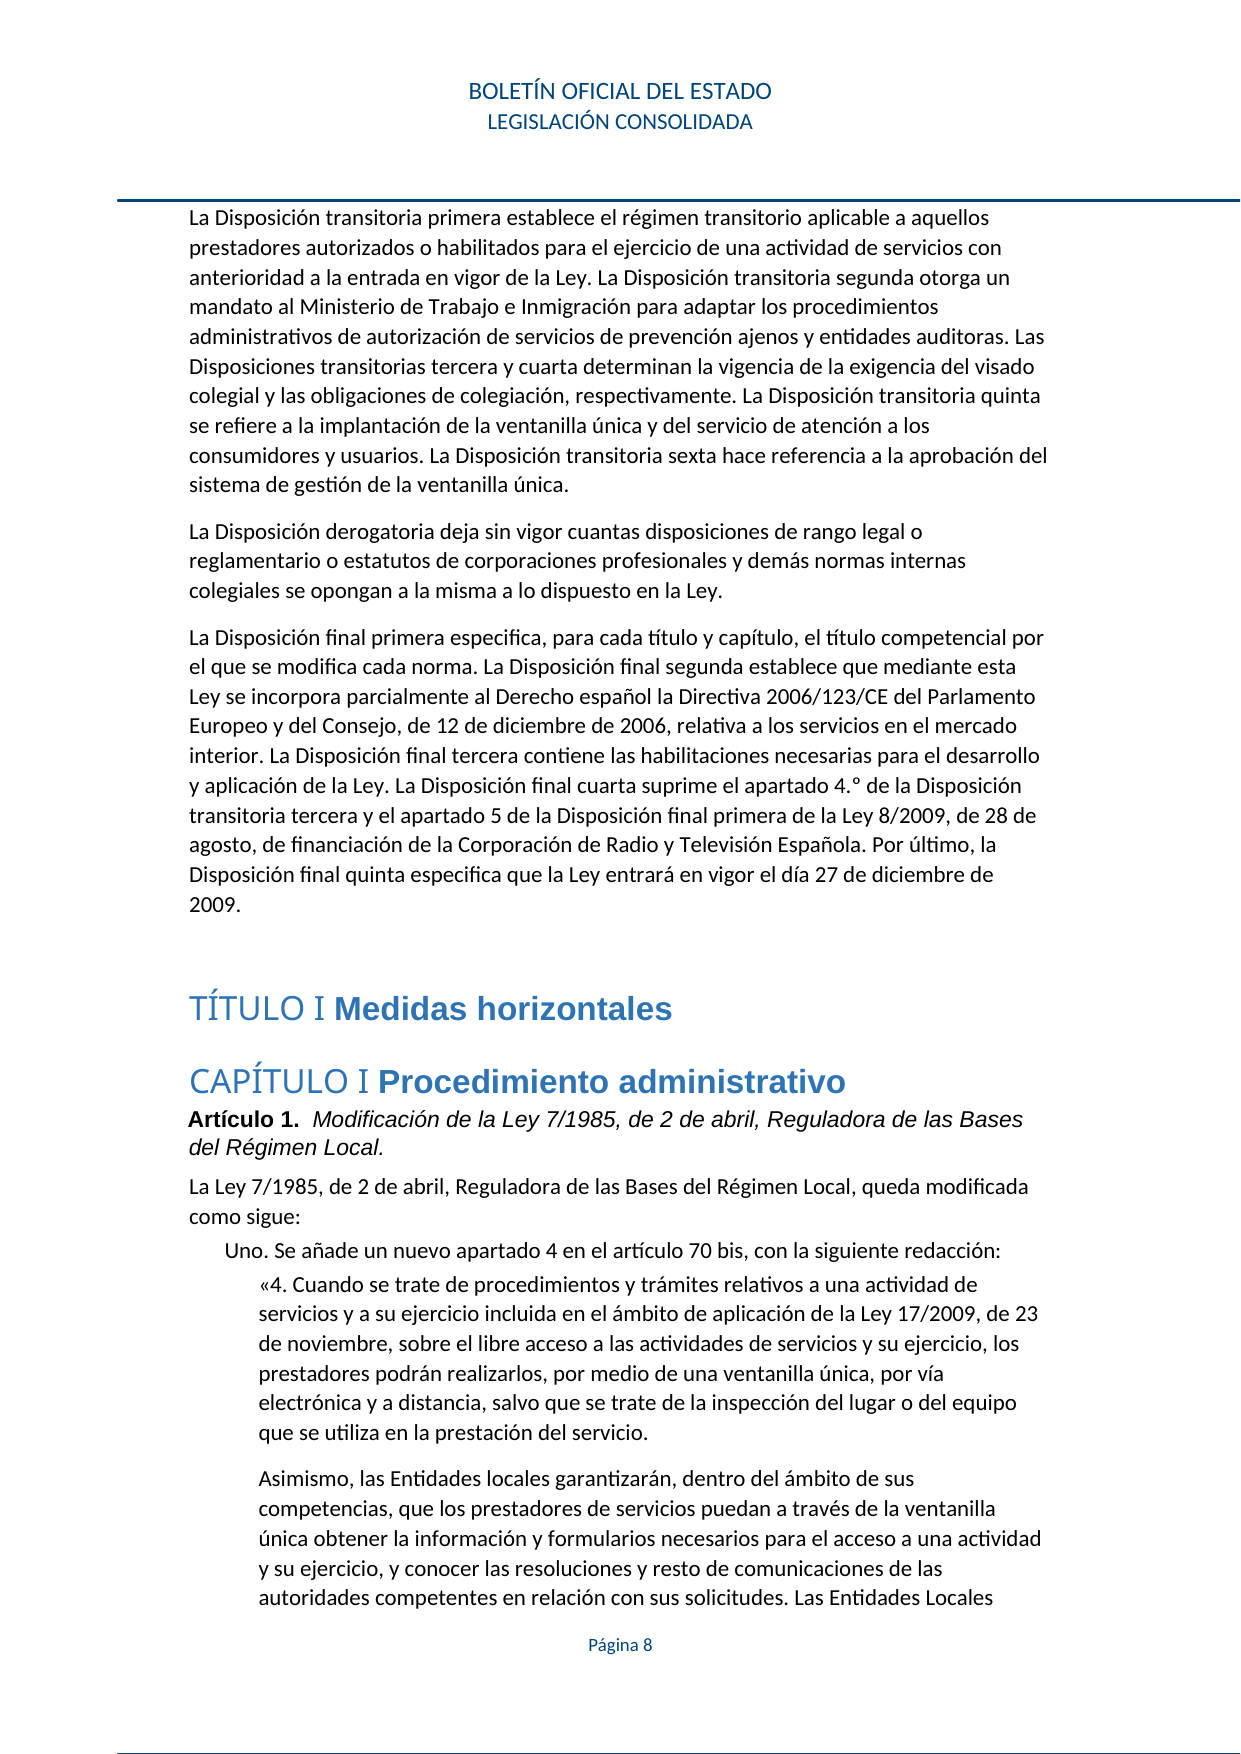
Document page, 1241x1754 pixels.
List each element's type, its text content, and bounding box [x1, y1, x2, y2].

text Asimismo, las Entidades locales garantizarán, dentro del ámbito de sus competencias, que los prestadores de servicios puedan a través de la ventanilla única obtener la información y formularios necesarios para el acceso a una actividad y su ejercicio, y conocer las resoluciones y resto de comunicaciones de las autoridades competentes en relación con sus solicitudes. Las Entidades Locales [258, 1464, 1051, 1611]
text La Disposición transitoria primera establece el régimen transitorio aplicable a aquellos prestadores autorizados o habilitados para el ejercicio de una actividad de servicios con anterioridad a la entrada en vigor de la Ley. La Disposición transitoria segunda otorga un mandato al Ministerio de Trabajo e Inmigración para adaptar los procedimientos administrativos de autorización de servicios de prevención ajenos y entidades auditoras. Las Disposiciones transitorias tercera y cuarta determinan la vigencia de la exigencia del visado colegial y las obligaciones de colegiación, respectivamente. La Disposición transitoria quinta se refiere a la implantación de la ventanilla única y del servicio de atención a los consumidores y usuarios. La Disposición transitoria sexta hace referencia a la aprobación del sistema de gestión de la ventanilla única. [189, 202, 1051, 498]
text La Disposición derogatoria deja sin vigor cuantas disposiciones de rango legal o reglamentario o estatutos de corporaciones profesionales y demás normas internas colegiales se opongan a la misma a lo dispuesto en la Ley. [189, 517, 1051, 604]
text Uno. Se añade un nuevo apartado 4 en el artículo 70 bis, con la siguiente redacción: [224, 1236, 1051, 1264]
text La Disposición final primera especifica, para cada título y capítulo, el título competencial por el que se modifica cada norma. La Disposición final segunda establece que mediante esta Ley se incorpora parcialmente al Derecho español la Directiva 2006/123/CE del Parlamento Europeo y del Consejo, de 12 de diciembre de 2006, relativa a los servicios en el mercado interior. La Disposición final tercera contiene las habilitaciones necesarias para el desarrollo y aplicación de la Ley. La Disposición final cuarta suprime el apartado 4.º de la Disposición transitoria tercera y el apartado 5 de la Disposición final primera de la Ley 8/2009, de 28 de agosto, de financiación de la Corporación de Radio y Televisión Española. Por último, la Disposición final quinta especifica que la Ley entrará en vigor el día 27 de diciembre de 2009. [189, 623, 1051, 918]
text [189, 173, 1051, 199]
text Artículo 1. Modificación de la Ley 7/1985, de 2 de abril, Reguladora de las Bases del Régimen Local. [187, 1106, 1051, 1160]
text La Ley 7/1985, de 2 de abril, Reguladora de las Bases del Régimen Local, queda modificada como sigue: [189, 1172, 1051, 1230]
subtitle TÍTULO I Medidas horizontales [189, 984, 1051, 1030]
subtitle CAPÍTULO I Procedimiento administrativo [189, 1058, 1051, 1103]
text «4. Cuando se trate de procedimientos y trámites relativos a una actividad de servicios y a su ejercicio incluida en el ámbito de aplicación de la Ley 17/2009, de 23 de noviembre, sobre el libre acceso a las actividades de servicios y su ejercicio, los prestadores podrán realizarlos, por medio de una ventanilla única, por vía electrónica y a distancia, salvo que se trate de la inspección del lugar o del equipo que se utiliza en la prestación del servicio. [258, 1270, 1051, 1446]
